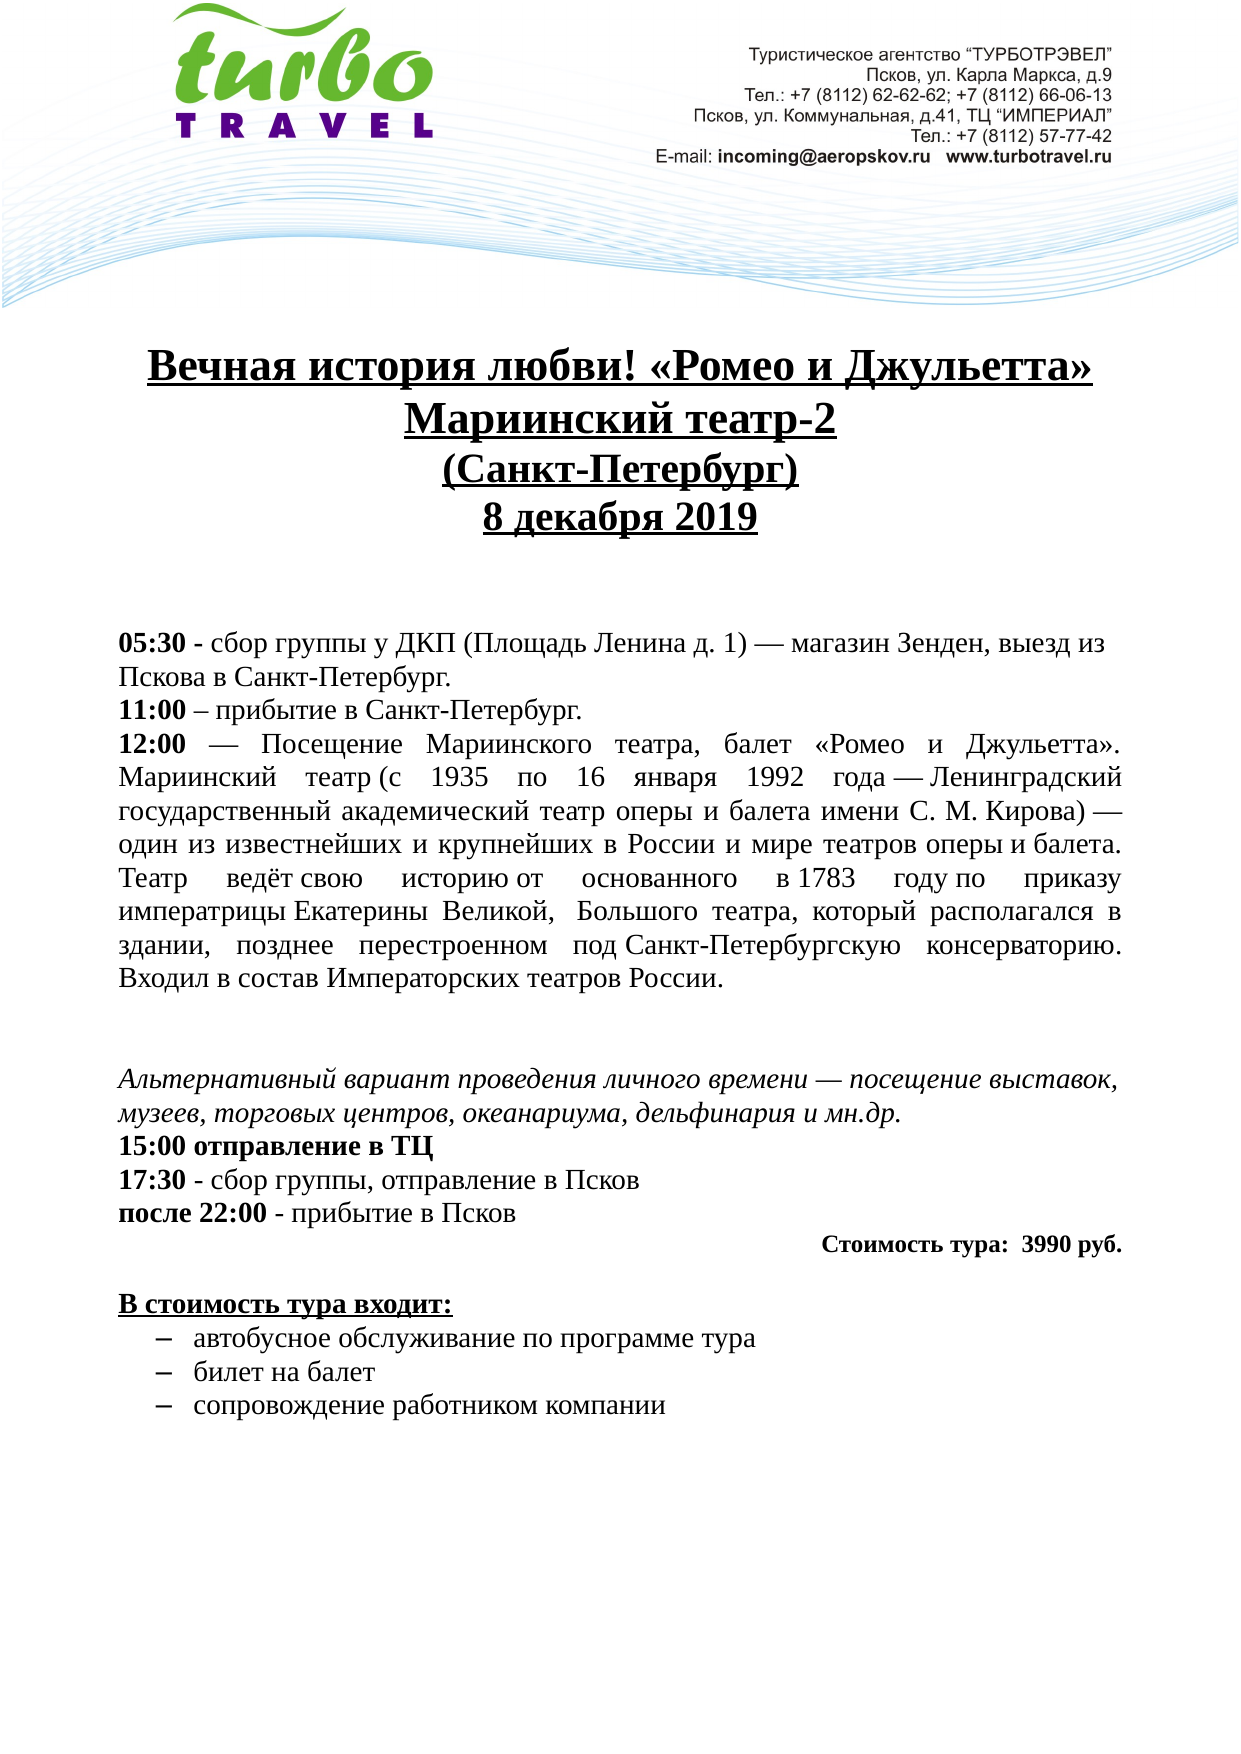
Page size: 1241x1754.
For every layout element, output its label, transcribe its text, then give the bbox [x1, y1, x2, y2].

text 12:00 — Посещение Мариинского театра, балет «Ромео и Джульетта». Мариинский театр (с 1935 по 16 января 1992 года — Ленинградский государственный академический театр оперы и балета имени С. М. Кирова) — один из известнейших и крупнейших в России и мире театров оперы и балета. Театр ведёт свою историю от основанного в 1783 году по приказу императрицы Екатерины Великой, Большого театра, который располагался в здании, позднее перестроенном под Санкт-Петербургскую консерваторию. Входил в состав Императорских театров России. [118, 726, 1122, 994]
text 11:00 – прибытие в Санкт-Петербург. [118, 692, 1122, 726]
text 05:30 - сбор группы у ДКП (Площадь Ленина д. 1) — магазин Зенден, выезд из Пскова в Санкт-Петербург. [118, 625, 1122, 692]
text В стоимость тура входит: [118, 1286, 1122, 1320]
picture [2, 3, 1239, 308]
text 15:00 отправление в ТЦ [118, 1128, 1122, 1162]
text Стоимость тура: 3990 руб. [118, 1229, 1122, 1258]
text после 22:00 - прибытие в Псков [118, 1195, 1122, 1229]
text (Санкт-Петербург) [118, 443, 1122, 491]
text 8 декабря 2019 [118, 491, 1122, 539]
list сопровождение работником компании [156, 1387, 1122, 1421]
text 17:30 - сбор группы, отправление в Псков [118, 1162, 1122, 1195]
text Мариинский театр-2 [118, 390, 1122, 443]
text Альтернативный вариант проведения личного времени — посещение выставок, музеев, торговых центров, океанариума, дельфинария и мн.др. [118, 1061, 1122, 1128]
list билет на балет [156, 1354, 1122, 1387]
list автобусное обслуживание по программе тура [156, 1320, 1122, 1354]
text Вечная история любви! «Ромео и Джульетта» [118, 338, 1122, 390]
